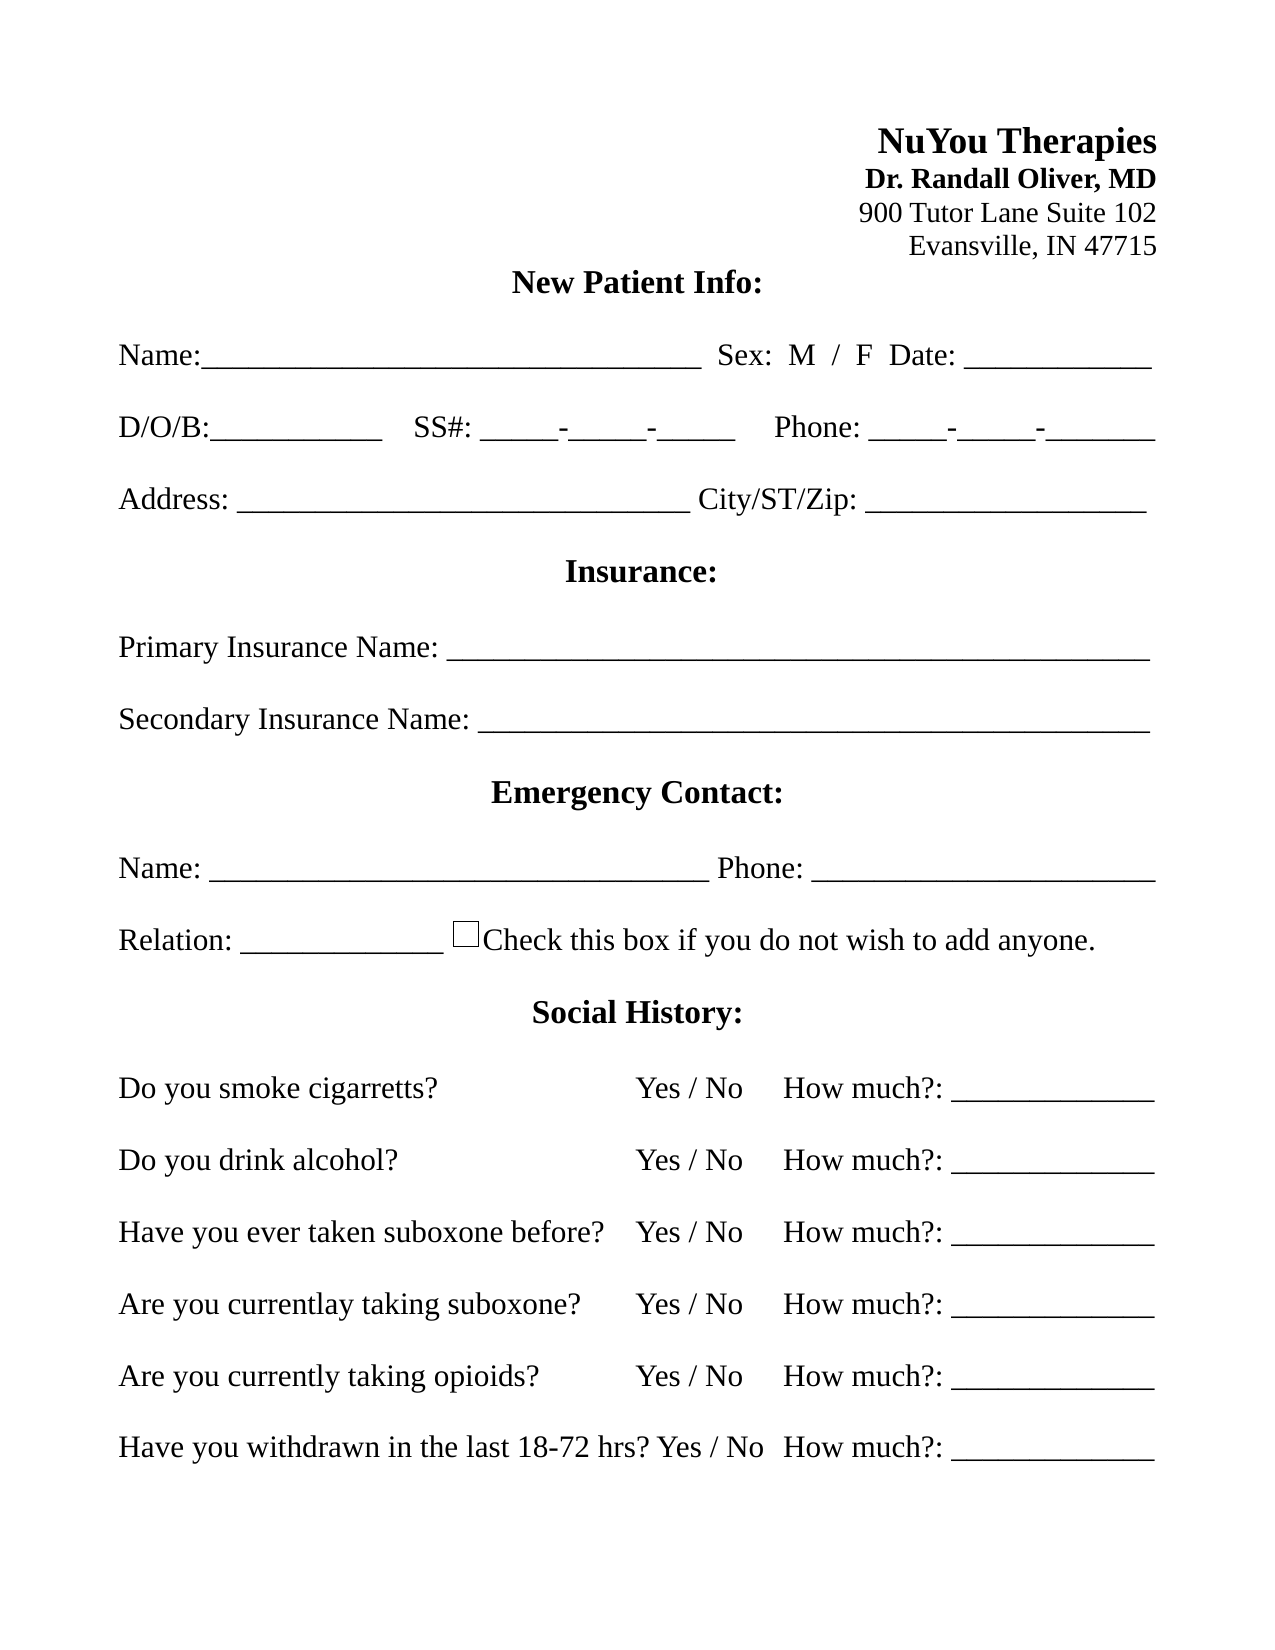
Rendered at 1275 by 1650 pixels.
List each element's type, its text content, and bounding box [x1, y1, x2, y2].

text Relation: _____________ Check this box if you do not wish to add anyone. [118, 921, 1157, 957]
text Name: ________________________________ Phone: ______________________ [118, 849, 1157, 885]
text Social History: [118, 993, 1157, 1031]
text NuYou Therapies [118, 118, 1157, 161]
text Emergency Contact: [118, 772, 1157, 811]
text Are you currently taking opioids? Yes / No How much?: _____________ [118, 1357, 1157, 1393]
text D/O/B:___________ SS#: _____-_____-_____ Phone: _____-_____-_______ [118, 408, 1157, 444]
text New Patient Info: [118, 262, 1157, 300]
text Secondary Insurance Name: ___________________________________________ [118, 700, 1157, 736]
text Name:________________________________ Sex: M / F Date: ____________ [118, 336, 1157, 372]
text Have you withdrawn in the last 18-72 hrs? Yes / No How much?: _____________ [118, 1429, 1157, 1464]
text Have you ever taken suboxone before? Yes / No How much?: _____________ [118, 1213, 1157, 1249]
text Evansville, IN 47715 [118, 228, 1157, 262]
text Do you smoke cigarretts? Yes / No How much?: _____________ [118, 1069, 1157, 1105]
text Address: _____________________________ City/ST/Zip: __________________ [118, 480, 1157, 516]
text Dr. Randall Oliver, MD [118, 161, 1157, 195]
text Are you currentlay taking suboxone? Yes / No How much?: _____________ [118, 1285, 1157, 1321]
text 900 Tutor Lane Suite 102 [118, 195, 1157, 228]
text Primary Insurance Name: _____________________________________________ [118, 628, 1157, 664]
text Insurance: [118, 552, 1157, 590]
text Do you drink alcohol? Yes / No How much?: _____________ [118, 1141, 1157, 1177]
